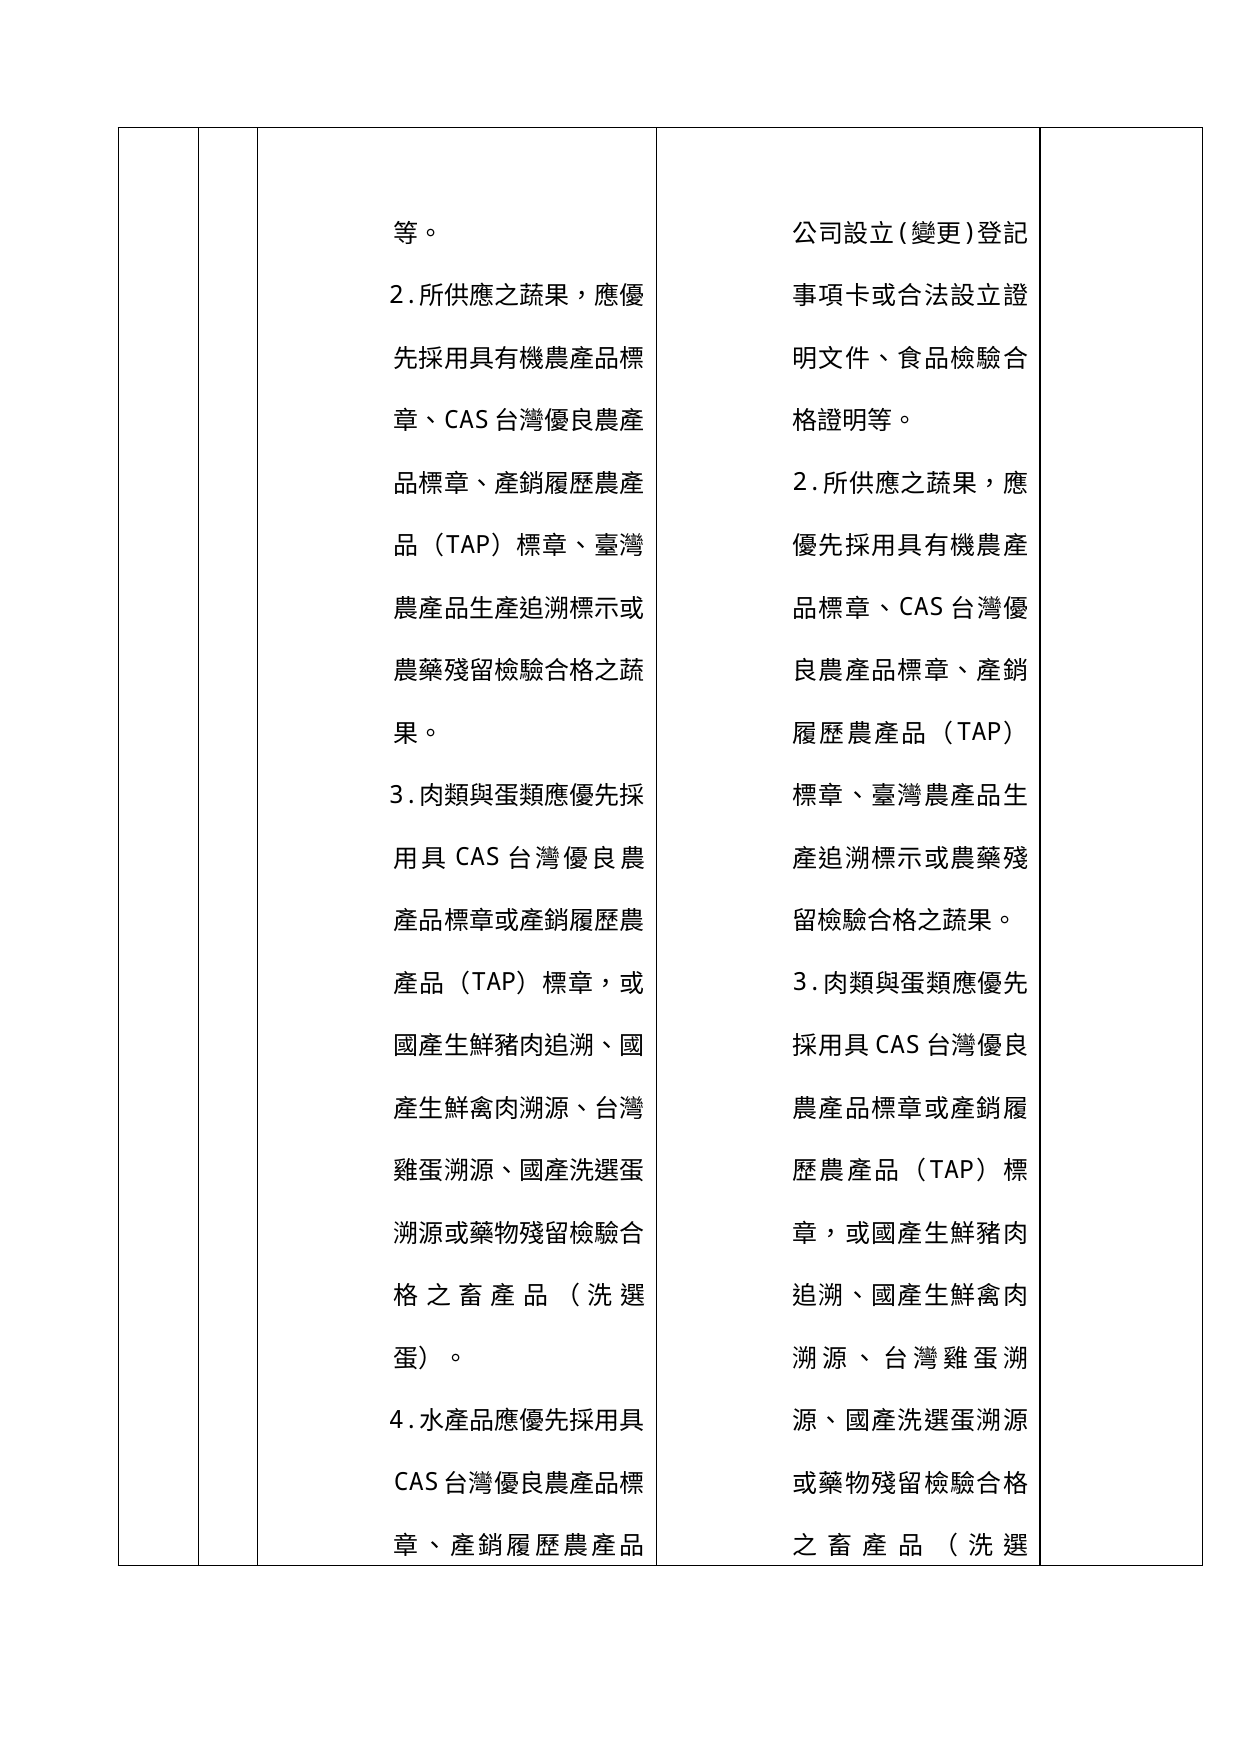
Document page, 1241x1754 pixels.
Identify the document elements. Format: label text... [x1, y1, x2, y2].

table_cell [1041, 128, 1202, 1564]
table_cell [119, 128, 198, 1564]
table_cell 等。 2.所供應之蔬果，應優先採用具有機農產品標章、CAS台灣優良農產品標章、產銷履歷農產品（TAP）標章、臺灣農產品生產追溯標示或農藥殘留檢驗合格之蔬果。 3.肉類與蛋類應優先採用具CAS台灣優良農產品標章或產銷履歷農產品（TAP）標章，或國產生鮮豬肉追溯、國產生鮮禽肉溯源、台灣雞蛋溯源、國產洗選蛋溯源或藥物殘留檢驗合格之畜產品（洗選蛋）。 4.水產品應優先採用具CAS台灣優良農產品標章、產銷履歷農產品 [258, 128, 656, 1564]
table_cell [199, 128, 257, 1564]
table_cell 公司設立(變更)登記事項卡或合法設立證明文件、食品檢驗合格證明等。 2.所供應之蔬果，應優先採用具有機農產品標章、CAS台灣優良農產品標章、產銷履歷農產品（TAP）標章、臺灣農產品生產追溯標示或農藥殘留檢驗合格之蔬果。 3.肉類與蛋類應優先採用具CAS台灣優良農產品標章或產銷履歷農產品（TAP）標章，或國產生鮮豬肉追溯、國產生鮮禽肉溯源、台灣雞蛋溯源、國產洗選蛋溯源或藥物殘留檢驗合格之畜產品（洗選 [657, 128, 1039, 1564]
